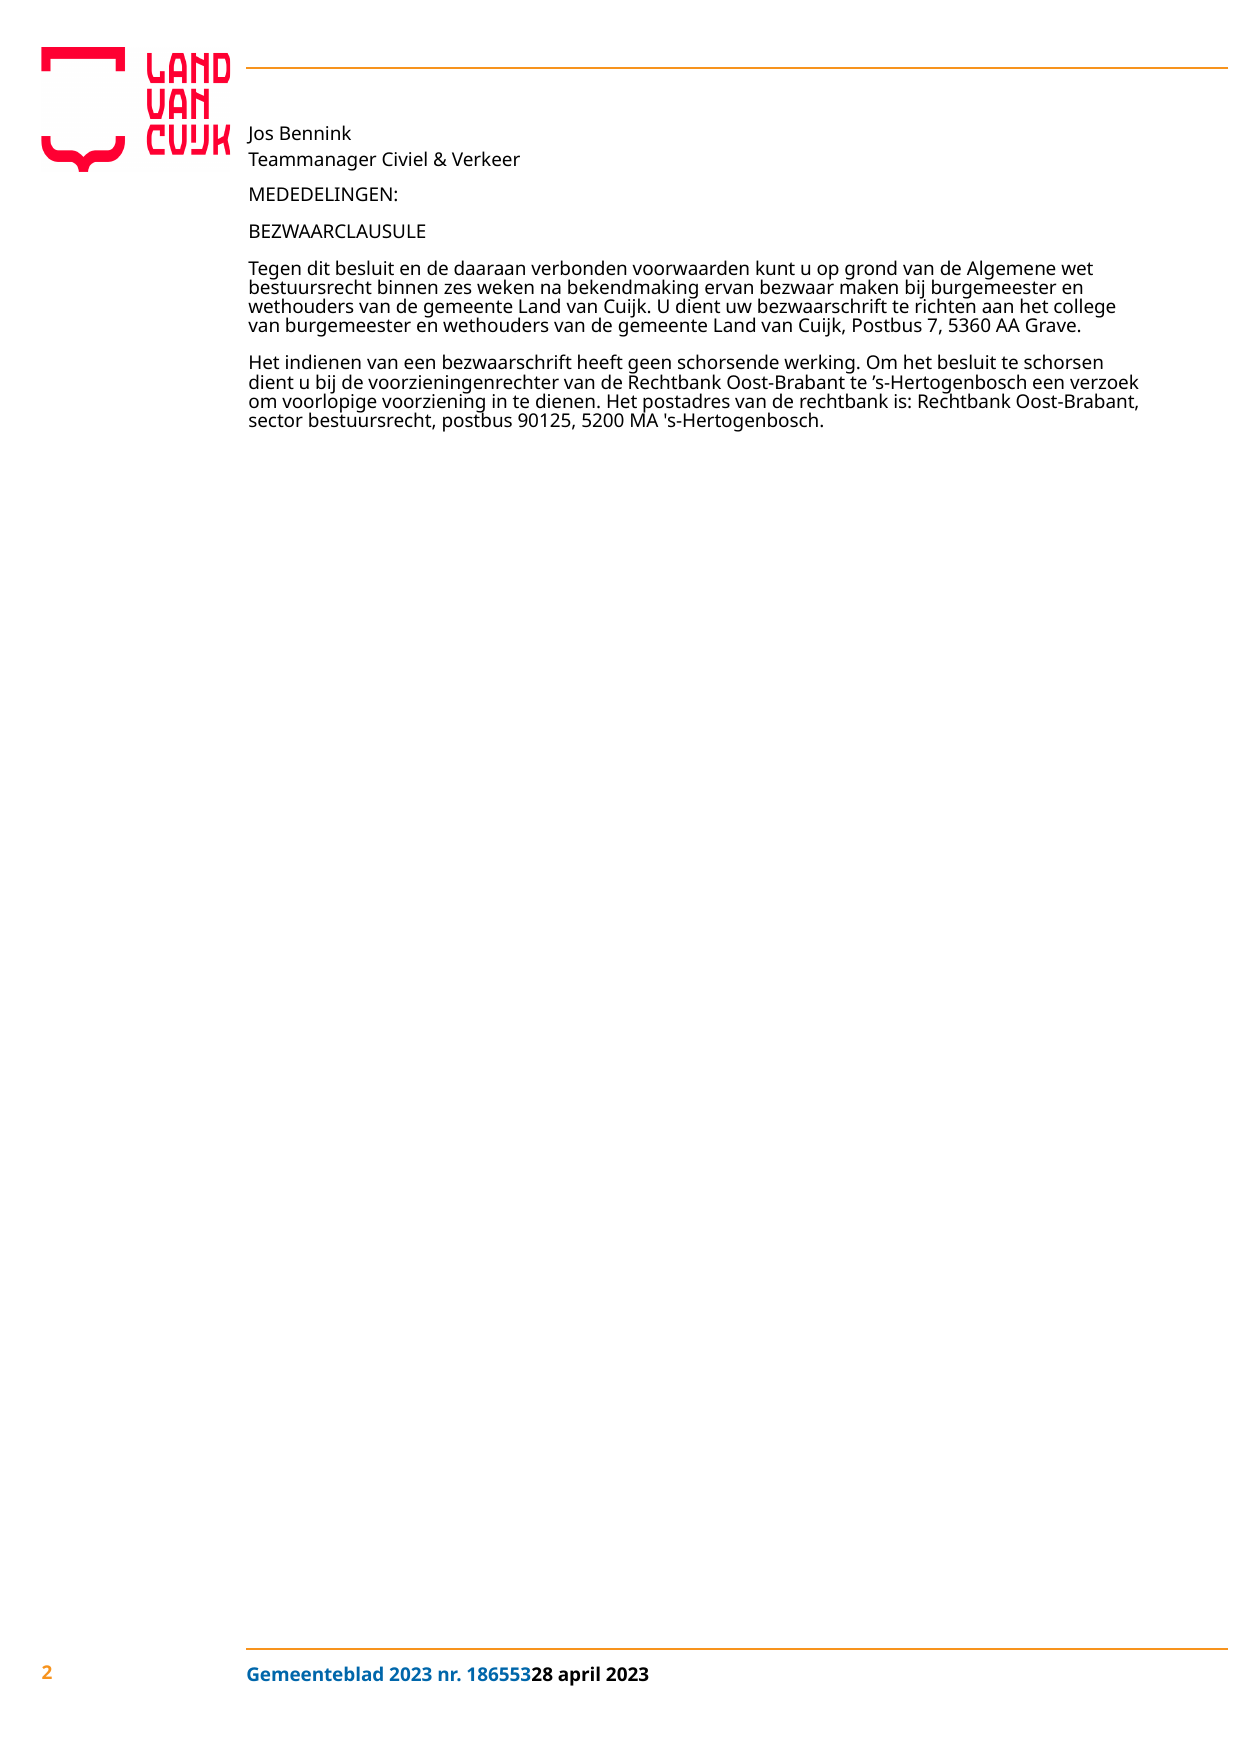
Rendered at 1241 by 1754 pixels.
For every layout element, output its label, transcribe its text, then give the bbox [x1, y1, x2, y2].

text MEDEDELINGEN: [248, 186, 271, 205]
picture [41, 47, 231, 172]
text Teammanager Civiel & Verkeer [248, 146, 271, 172]
text Jos Bennink [248, 121, 271, 146]
text BEZWAARCLAUSULE [248, 223, 271, 242]
